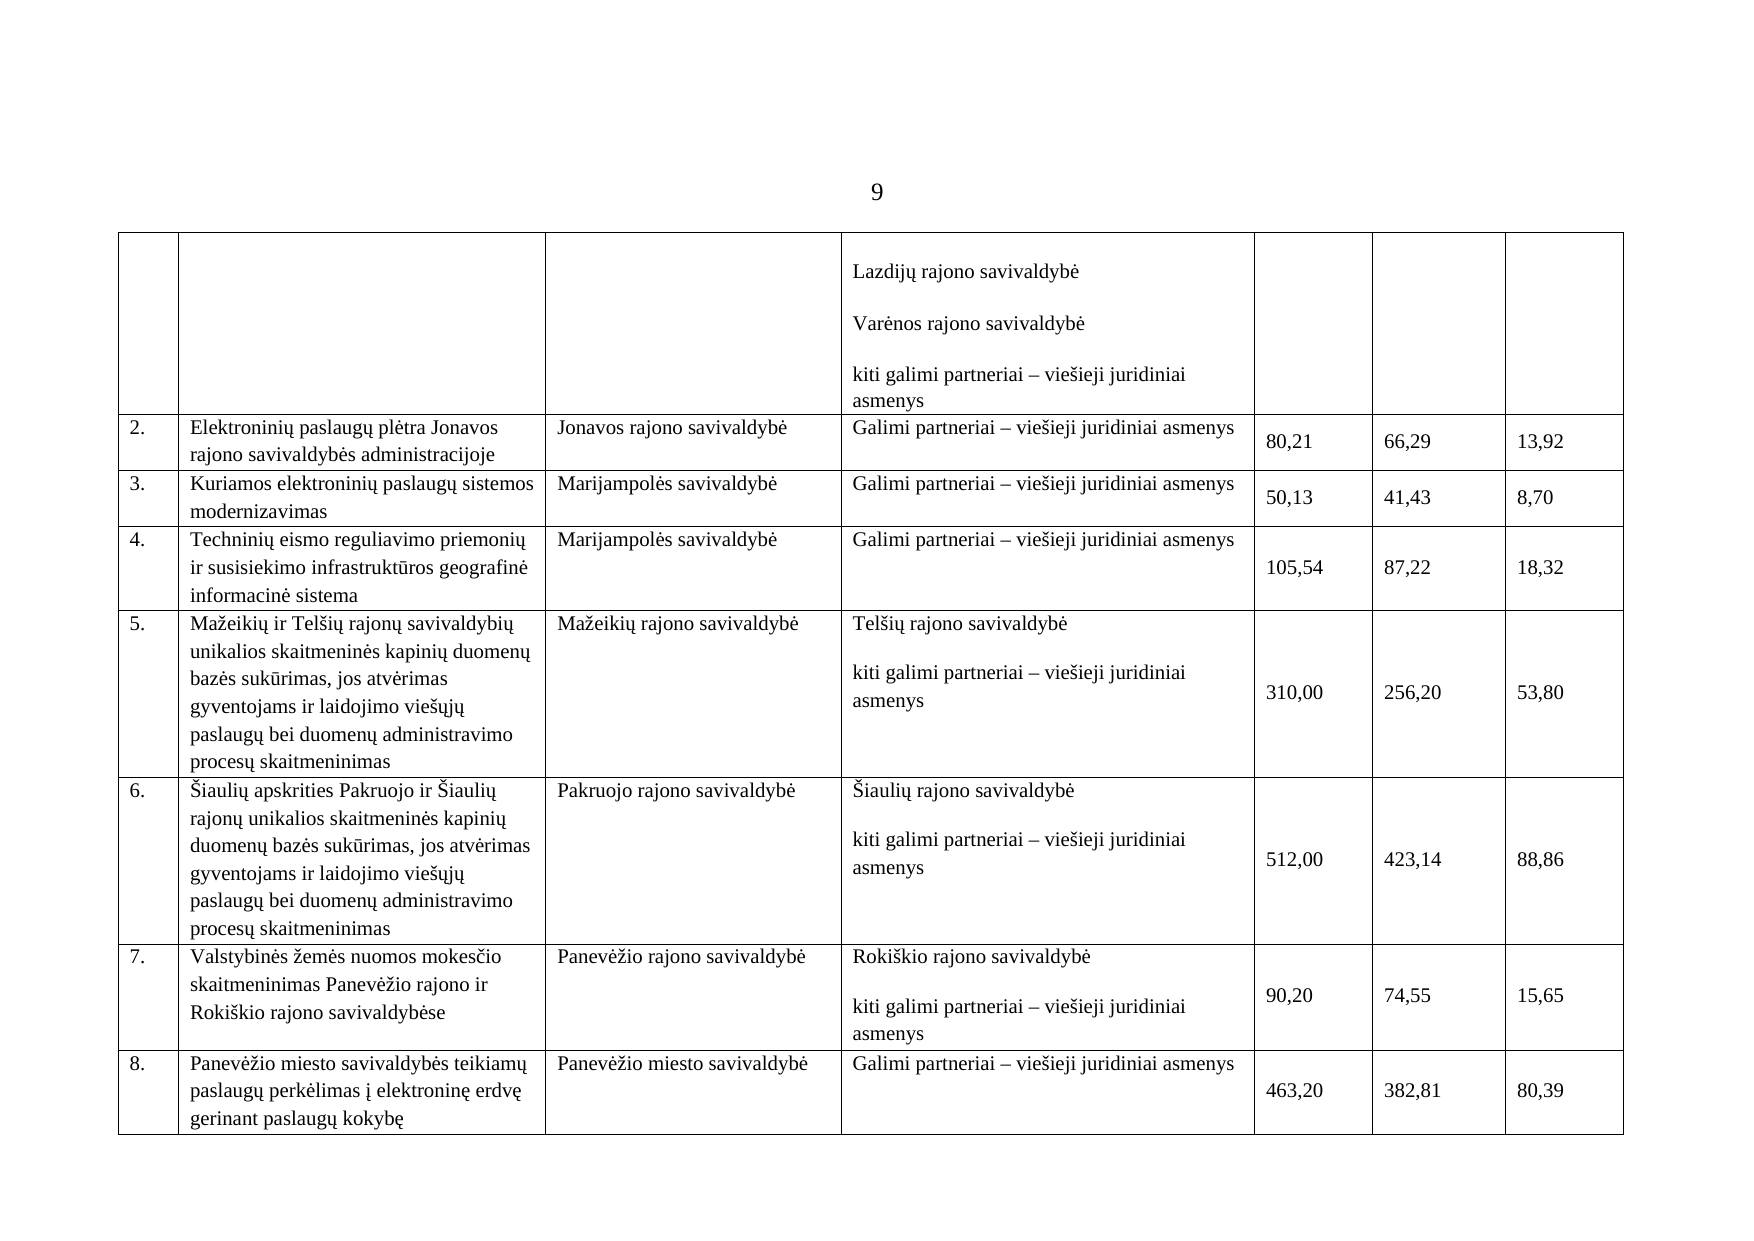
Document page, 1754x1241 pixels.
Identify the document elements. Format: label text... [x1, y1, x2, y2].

table_cell 8. [119, 1051, 178, 1133]
table_cell [1506, 233, 1623, 414]
table_cell 80,39 [1506, 1051, 1623, 1133]
table_cell 74,55 [1373, 945, 1505, 1049]
table_cell [1255, 233, 1372, 414]
table_cell 53,80 [1506, 611, 1623, 777]
table_cell Panevėžio rajono savivaldybė [546, 945, 841, 1049]
table_cell Panevėžio miesto savivaldybės teikiamų paslaugų perkėlimas į elektroninę erdvę gerinant paslaugų kokybę [179, 1051, 545, 1133]
table_cell [179, 233, 545, 414]
table_cell Mažeikių ir Telšių rajonų savivaldybių unikalios skaitmeninės kapinių duomenų bazės sukūrimas, jos atvėrimas gyventojams ir laidojimo viešųjų paslaugų bei duomenų administravimo procesų skaitmeninimas [179, 611, 545, 777]
table_cell Šiaulių apskrities Pakruojo ir Šiaulių rajonų unikalios skaitmeninės kapinių duomenų bazės sukūrimas, jos atvėrimas gyventojams ir laidojimo viešųjų paslaugų bei duomenų administravimo procesų skaitmeninimas [179, 778, 545, 943]
table_cell Mažeikių rajono savivaldybė [546, 611, 841, 777]
table_cell 310,00 [1255, 611, 1372, 777]
table_cell [546, 233, 841, 414]
table_cell 7. [119, 945, 178, 1049]
table_cell 80,21 [1255, 415, 1372, 470]
table_cell 105,54 [1255, 527, 1372, 610]
table_cell Lazdijų rajono savivaldybė Varėnos rajono savivaldybė kiti galimi partneriai – viešieji juridiniai asmenys [842, 233, 1254, 414]
table_cell 382,81 [1373, 1051, 1505, 1133]
table_cell [119, 233, 178, 414]
table_cell Techninių eismo reguliavimo priemonių ir susisiekimo infrastruktūros geografinė informacinė sistema [179, 527, 545, 610]
table_cell 463,20 [1255, 1051, 1372, 1133]
table_cell 41,43 [1373, 471, 1505, 526]
table_cell 8,70 [1506, 471, 1623, 526]
table_cell Pakruojo rajono savivaldybė [546, 778, 841, 943]
table_cell Marijampolės savivaldybė [546, 471, 841, 526]
table_cell Telšių rajono savivaldybė kiti galimi partneriai – viešieji juridiniai asmenys [842, 611, 1254, 777]
table_cell 18,32 [1506, 527, 1623, 610]
table_cell Panevėžio miesto savivaldybė [546, 1051, 841, 1133]
table_cell 4. [119, 527, 178, 610]
table_cell 15,65 [1506, 945, 1623, 1049]
table_cell Šiaulių rajono savivaldybė kiti galimi partneriai – viešieji juridiniai asmenys [842, 778, 1254, 943]
table_cell Galimi partneriai – viešieji juridiniai asmenys [842, 471, 1254, 526]
table_cell 2. [119, 415, 178, 470]
table_cell Jonavos rajono savivaldybė [546, 415, 841, 470]
table_cell 66,29 [1373, 415, 1505, 470]
table_cell Kuriamos elektroninių paslaugų sistemos modernizavimas [179, 471, 545, 526]
table_cell Elektroninių paslaugų plėtra Jonavos rajono savivaldybės administracijoje [179, 415, 545, 470]
table_cell 423,14 [1373, 778, 1505, 943]
table_cell 5. [119, 611, 178, 777]
table_cell 87,22 [1373, 527, 1505, 610]
table_cell Marijampolės savivaldybė [546, 527, 841, 610]
table_cell 90,20 [1255, 945, 1372, 1049]
table_cell 88,86 [1506, 778, 1623, 943]
table_cell 256,20 [1373, 611, 1505, 777]
table_cell Galimi partneriai – viešieji juridiniai asmenys [842, 415, 1254, 470]
table_cell Rokiškio rajono savivaldybė kiti galimi partneriai – viešieji juridiniai asmenys [842, 945, 1254, 1049]
table_cell 6. [119, 778, 178, 943]
table_cell Galimi partneriai – viešieji juridiniai asmenys [842, 1051, 1254, 1133]
table_cell 13,92 [1506, 415, 1623, 470]
table_cell [1373, 233, 1505, 414]
table_cell Valstybinės žemės nuomos mokesčio skaitmeninimas Panevėžio rajono ir Rokiškio rajono savivaldybėse [179, 945, 545, 1049]
table_cell 3. [119, 471, 178, 526]
table_cell 512,00 [1255, 778, 1372, 943]
table_cell 50,13 [1255, 471, 1372, 526]
table_cell Galimi partneriai – viešieji juridiniai asmenys [842, 527, 1254, 610]
